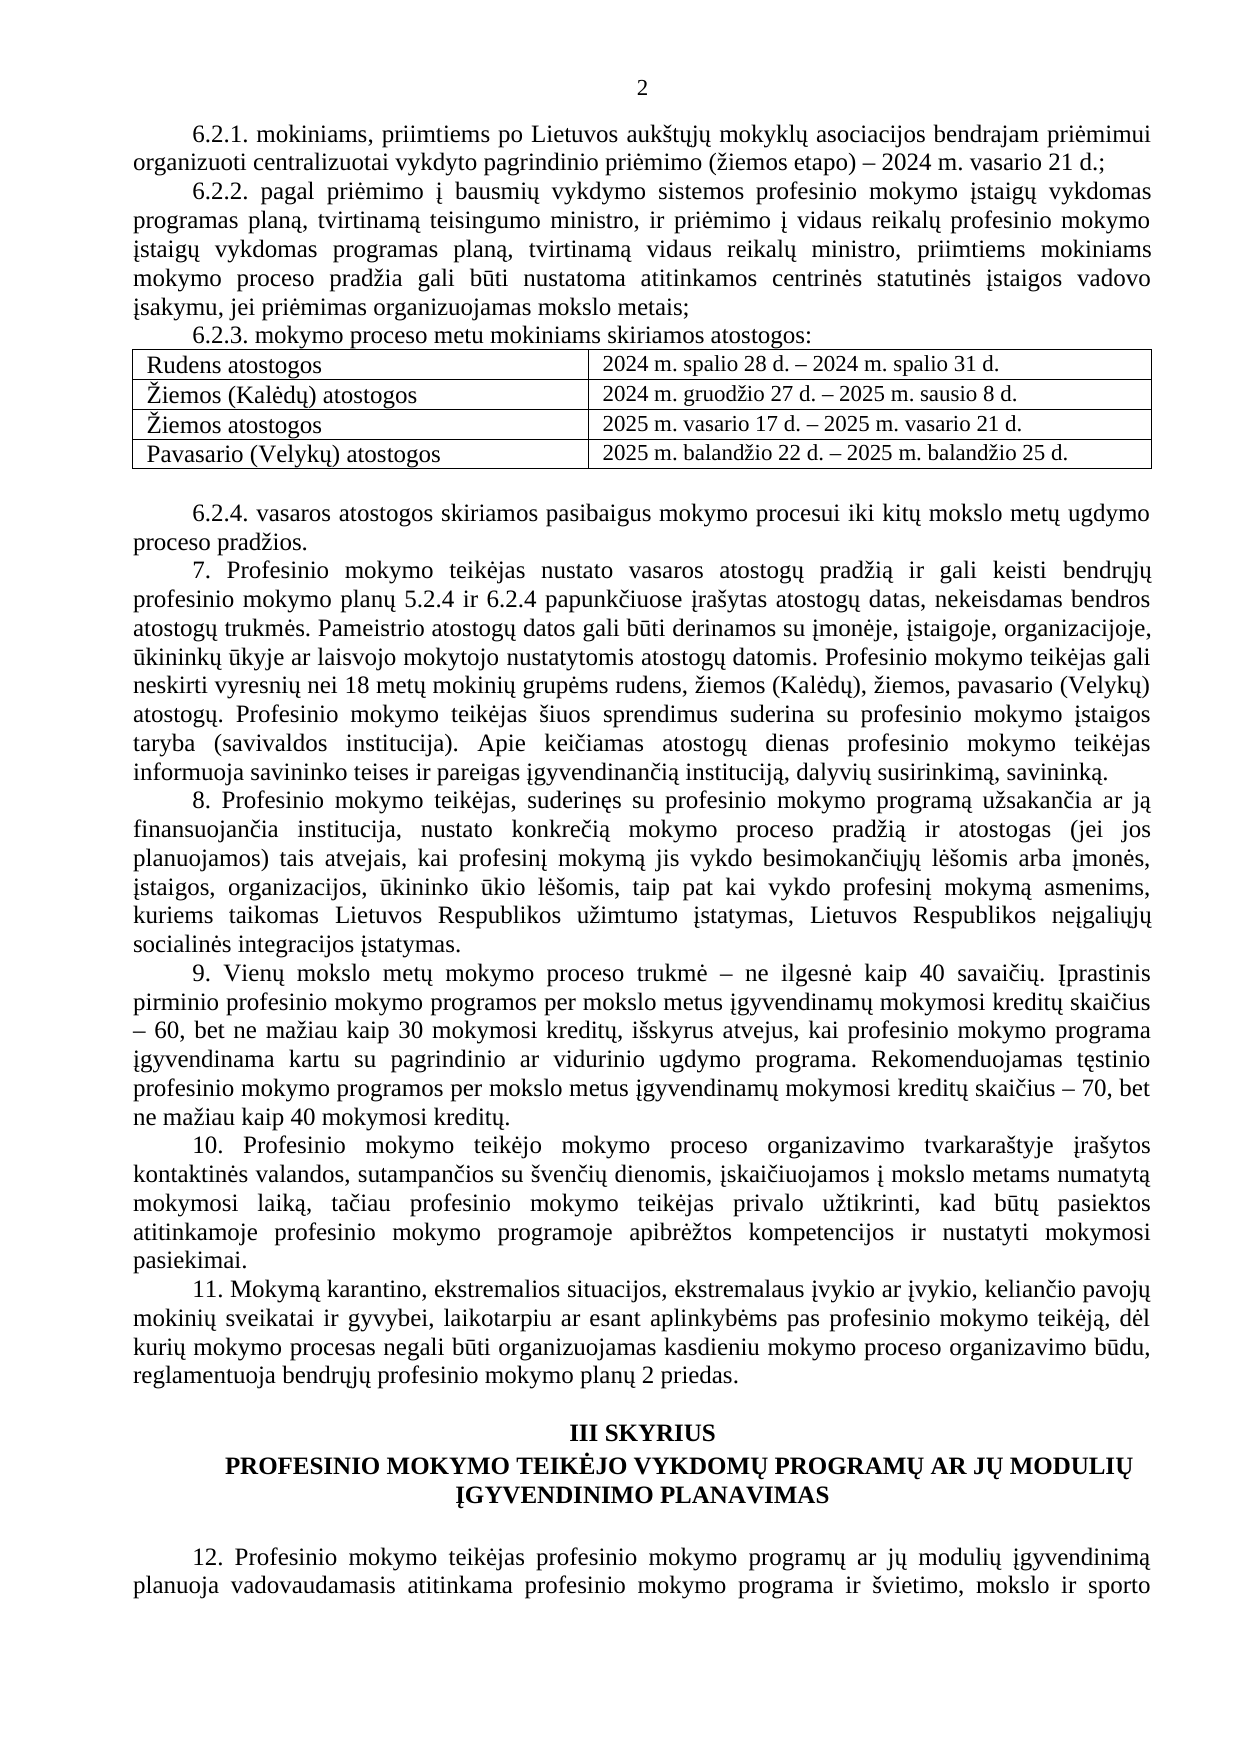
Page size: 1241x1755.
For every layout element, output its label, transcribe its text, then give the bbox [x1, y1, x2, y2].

table_cell 2025 m. vasario 17 d. – 2025 m. vasario 21 d. [589, 410, 1151, 438]
text 7. Profesinio mokymo teikėjas nustato vasaros atostogų pradžią ir gali keisti bendrųjų profesinio mokymo planų 5.2.4 ir 6.2.4 papunkčiuose įrašytas atostogų datas, nekeisdamas bendros atostogų trukmės. Pameistrio atostogų datos gali būti derinamos su įmonėje, įstaigoje, organizacijoje, ūkininkų ūkyje ar laisvojo mokytojo nustatytomis atostogų datomis. Profesinio mokymo teikėjas gali neskirti vyresnių nei 18 metų mokinių grupėms rudens, žiemos (Kalėdų), žiemos, pavasario (Velykų) atostogų. Profesinio mokymo teikėjas šiuos sprendimus suderina su profesinio mokymo įstaigos taryba (savivaldos institucija). Apie keičiamas atostogų dienas profesinio mokymo teikėjas informuoja savininko teises ir pareigas įgyvendinančią instituciją, dalyvių susirinkimą, savininką. [133, 556, 1152, 786]
text 11. Mokymą karantino, ekstremalios situacijos, ekstremalaus įvykio ar įvykio, keliančio pavojų mokinių sveikatai ir gyvybei, laikotarpiu ar esant aplinkybėms pas profesinio mokymo teikėją, dėl kurių mokymo procesas negali būti organizuojamas kasdieniu mokymo proceso organizavimo būdu, reglamentuoja bendrųjų profesinio mokymo planų 2 priedas. [133, 1274, 1152, 1389]
table_cell Žiemos (Kalėdų) atostogos [133, 380, 588, 409]
table_cell 2025 m. balandžio 22 d. – 2025 m. balandžio 25 d. [589, 440, 1151, 468]
text PROFESINIO MOKYMO TEIKĖJO VYKDOMŲ PROGRAMŲ AR JŲ MODULIŲ ĮGYVENDINIMO PLANAVIMAS [133, 1451, 1152, 1508]
text 8. Profesinio mokymo teikėjas, suderinęs su profesinio mokymo programą užsakančia ar ją finansuojančia institucija, nustato konkrečią mokymo proceso pradžią ir atostogas (jei jos planuojamos) tais atvejais, kai profesinį mokymą jis vykdo besimokančiųjų lėšomis arba įmonės, įstaigos, organizacijos, ūkininko ūkio lėšomis, taip pat kai vykdo profesinį mokymą asmenims, kuriems taikomas Lietuvos Respublikos užimtumo įstatymas, Lietuvos Respublikos neįgaliųjų socialinės integracijos įstatymas. [133, 786, 1152, 958]
text 12. Profesinio mokymo teikėjas profesinio mokymo programų ar jų modulių įgyvendinimą planuoja vadovaudamasis atitinkama profesinio mokymo programa ir švietimo, mokslo ir sporto [133, 1542, 1152, 1599]
text 10. Profesinio mokymo teikėjo mokymo proceso organizavimo tvarkaraštyje įrašytos kontaktinės valandos, sutampančios su švenčių dienomis, įskaičiuojamos į mokslo metams numatytą mokymosi laiką, tačiau profesinio mokymo teikėjas privalo užtikrinti, kad būtų pasiektos atitinkamoje profesinio mokymo programoje apibrėžtos kompetencijos ir nustatyti mokymosi pasiekimai. [133, 1131, 1152, 1274]
text 6.2.1. mokiniams, priimtiems po Lietuvos aukštųjų mokyklų asociacijos bendrajam priėmimui organizuoti centralizuotai vykdyto pagrindinio priėmimo (žiemos etapo) – 2024 m. vasario 21 d.; [133, 119, 1152, 176]
text 9. Vienų mokslo metų mokymo proceso trukmė – ne ilgesnė kaip 40 savaičių. Įprastinis pirminio profesinio mokymo programos per mokslo metus įgyvendinamų mokymosi kreditų skaičius – 60, bet ne mažiau kaip 30 mokymosi kreditų, išskyrus atvejus, kai profesinio mokymo programa įgyvendinama kartu su pagrindinio ar vidurinio ugdymo programa. Rekomenduojamas tęstinio profesinio mokymo programos per mokslo metus įgyvendinamų mokymosi kreditų skaičius – 70, bet ne mažiau kaip 40 mokymosi kreditų. [133, 958, 1152, 1131]
table_cell Pavasario (Velykų) atostogos [133, 440, 588, 468]
text 6.2.2. pagal priėmimo į bausmių vykdymo sistemos profesinio mokymo įstaigų vykdomas programas planą, tvirtinamą teisingumo ministro, ir priėmimo į vidaus reikalų profesinio mokymo įstaigų vykdomas programas planą, tvirtinamą vidaus reikalų ministro, priimtiems mokiniams mokymo proceso pradžia gali būti nustatoma atitinkamos centrinės statutinės įstaigos vadovo įsakymu, jei priėmimas organizuojamas mokslo metais; [133, 176, 1152, 320]
table_header Rudens atostogos [133, 350, 588, 379]
table_cell Žiemos atostogos [133, 410, 588, 438]
table_cell 2024 m. gruodžio 27 d. – 2025 m. sausio 8 d. [589, 380, 1151, 409]
text 6.2.3. mokymo proceso metu mokiniams skiriamos atostogos: [133, 320, 1152, 349]
table_header 2024 m. spalio 28 d. – 2024 m. spalio 31 d. [589, 350, 1151, 379]
text 6.2.4. vasaros atostogos skiriamos pasibaigus mokymo procesui iki kitų mokslo metų ugdymo proceso pradžios. [133, 498, 1152, 556]
text III SKYRIUS [133, 1418, 1152, 1447]
